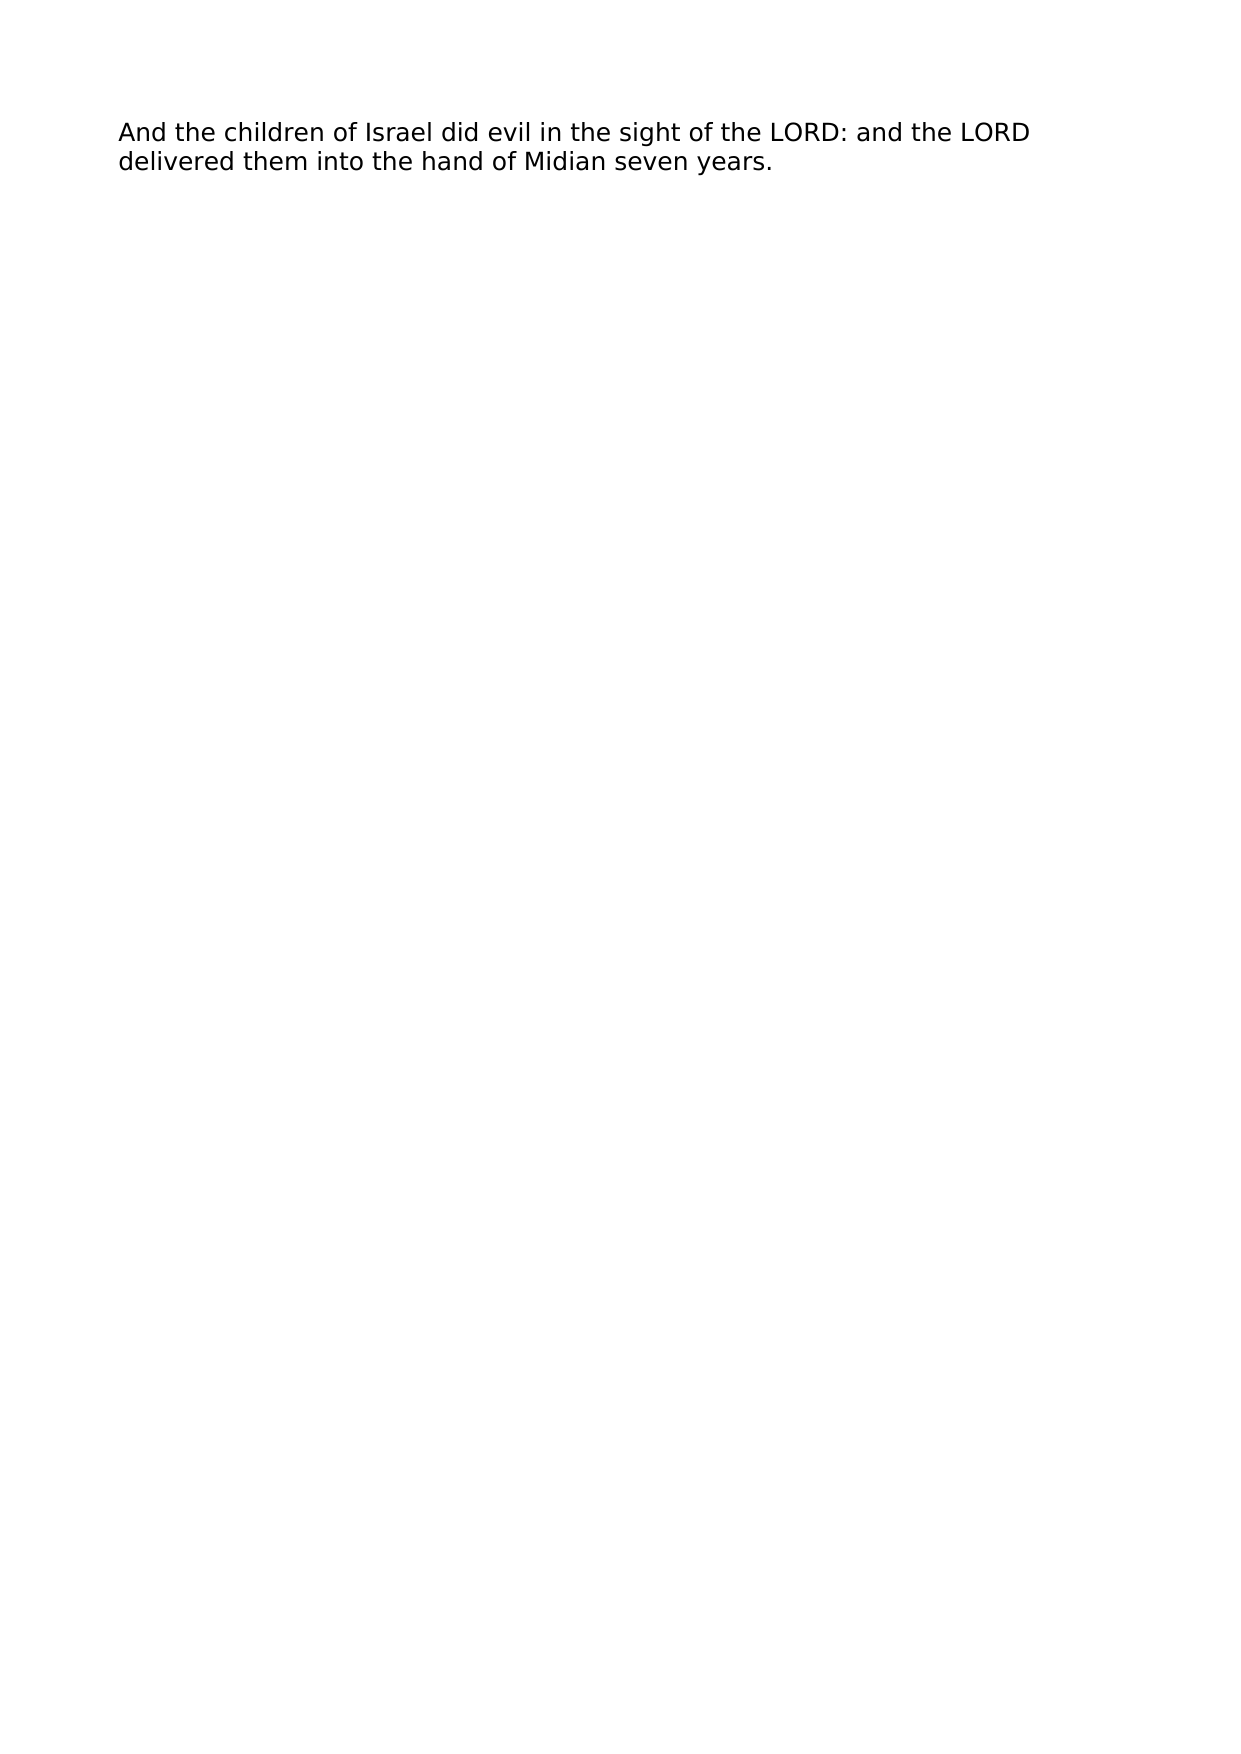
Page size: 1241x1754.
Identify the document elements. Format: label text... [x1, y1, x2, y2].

text And the children of Israel did evil in the sight of the LORD: and the LORD delivered them into the hand of Midian seven years. [118, 118, 1122, 176]
